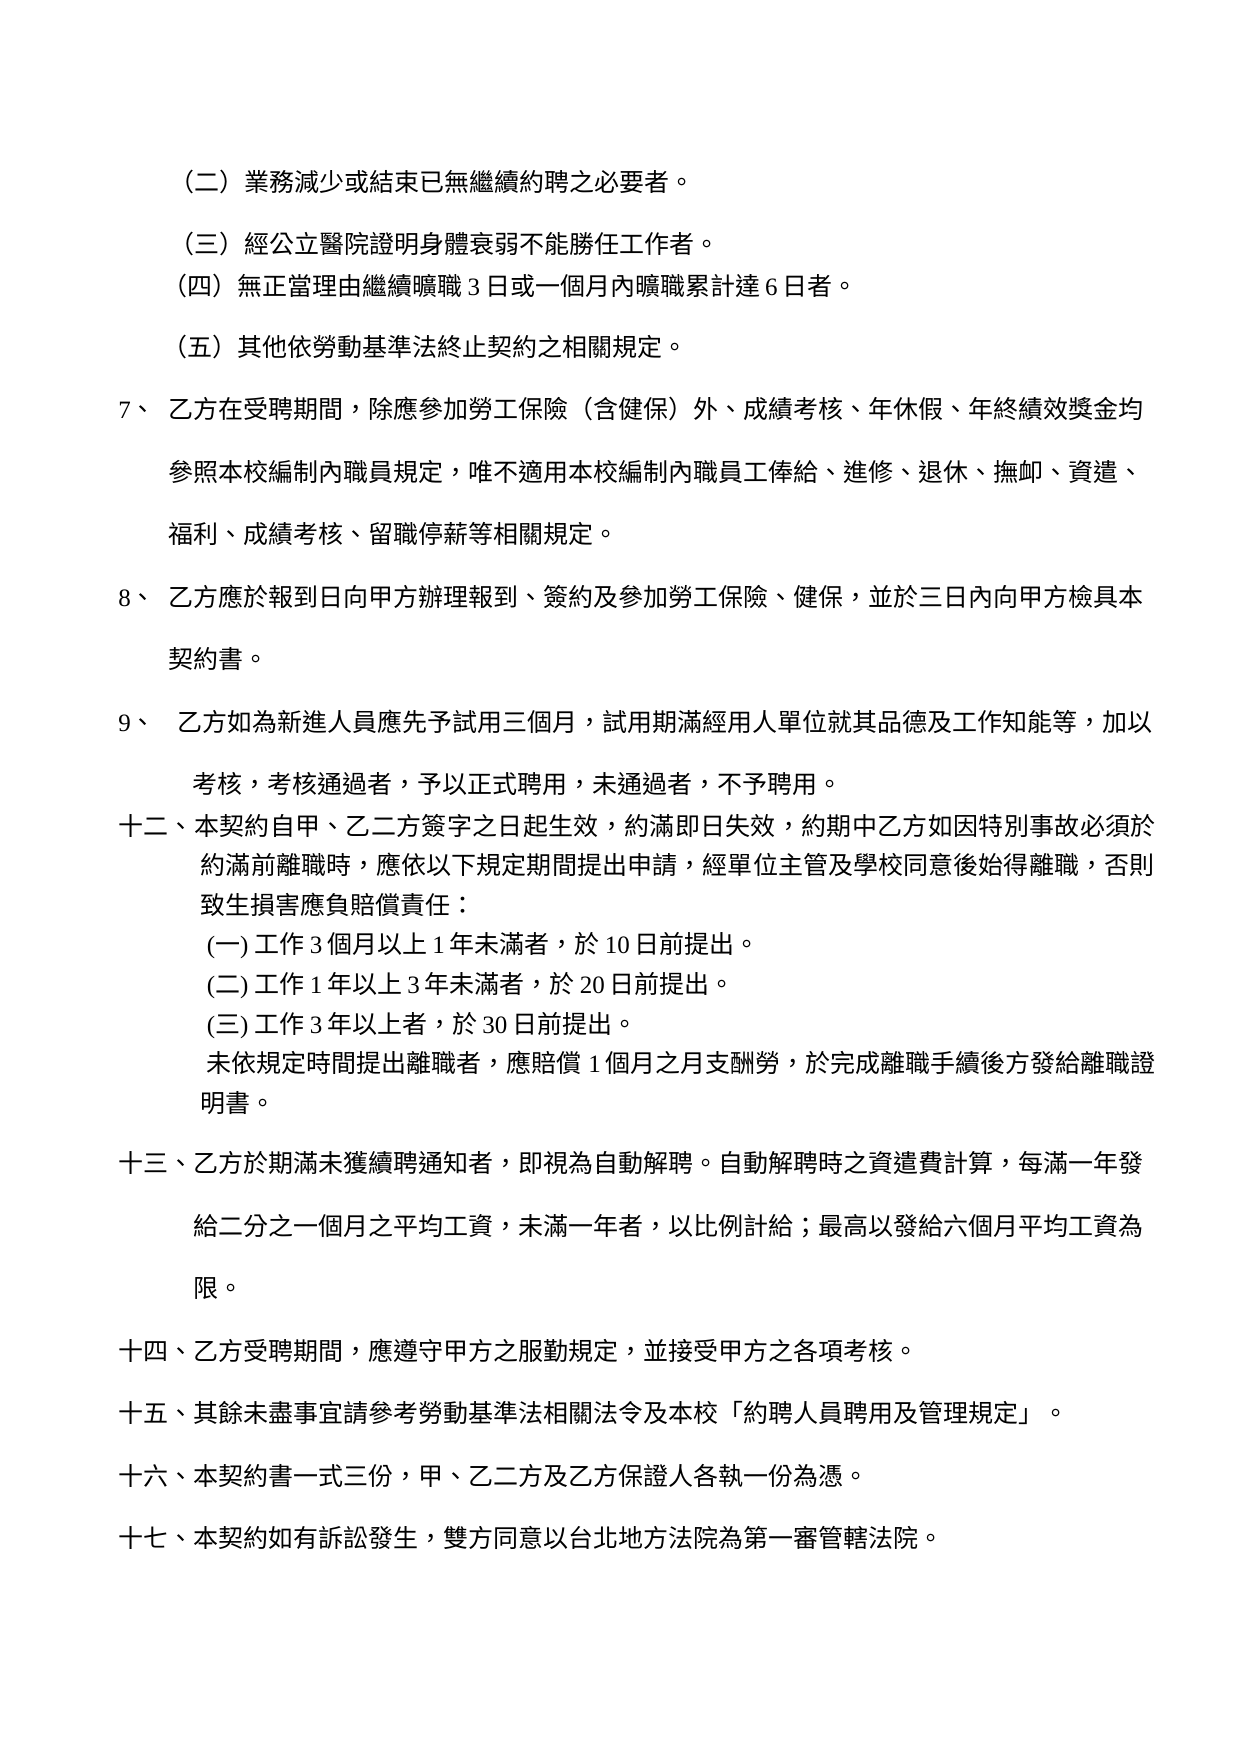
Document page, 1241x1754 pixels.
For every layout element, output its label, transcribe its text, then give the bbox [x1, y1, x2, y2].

text （四）無正當理由繼續曠職3日或一個月內曠職累計達6日者。 [118, 264, 1157, 303]
text （五）其他依勞動基準法終止契約之相關規定。 [118, 303, 1157, 366]
text (二) 工作1年以上3年未滿者，於20日前提出。 [201, 962, 1157, 1001]
text （二）業務減少或結束已無繼續約聘之必要者。 [169, 139, 1157, 201]
list 乙方如為新進人員應先予試用三個月，試用期滿經用人單位就其品德及工作知能等，加以考核，考核通過者，予以正式聘用，未通過者，不予聘用。 [118, 678, 1157, 803]
text 未依規定時間提出離職者，應賠償1個月之月支酬勞，於完成離職手續後方發給離職證明書。 [201, 1041, 1157, 1120]
text (一) 工作3個月以上1年未滿者，於10日前提出。 [201, 922, 1157, 962]
list 乙方應於報到日向甲方辦理報到、簽約及參加勞工保險、健保，並於三日內向甲方檢具本契約書。 [118, 553, 1157, 678]
text 十四、乙方受聘期間，應遵守甲方之服勤規定，並接受甲方之各項考核。 [118, 1308, 1157, 1370]
text （三）經公立醫院證明身體衰弱不能勝任工作者。 [169, 201, 1157, 264]
list 乙方在受聘期間，除應參加勞工保險（含健保）外、成績考核、年休假、年終績效獎金均參照本校編制內職員規定，唯不適用本校編制內職員工俸給、進修、退休、撫卹、資遣、福利、成績考核、留職停薪等相關規定。 [118, 366, 1157, 553]
text 十五、其餘未盡事宜請參考勞動基準法相關法令及本校「約聘人員聘用及管理規定」。 [118, 1370, 1157, 1433]
text (三) 工作3年以上者，於30日前提出。 [201, 1001, 1157, 1041]
text 十六、本契約書一式三份，甲、乙二方及乙方保證人各執一份為憑。 [118, 1433, 1157, 1495]
text 十七、本契約如有訴訟發生，雙方同意以台北地方法院為第一審管轄法院。 [118, 1495, 1157, 1558]
text 十二、本契約自甲、乙二方簽字之日起生效，約滿即日失效，約期中乙方如因特別事故必須於約滿前離職時，應依以下規定期間提出申請，經單位主管及學校同意後始得離職，否則致生損害應負賠償責任： [118, 803, 1157, 922]
text 十三、乙方於期滿未獲續聘通知者，即視為自動解聘。自動解聘時之資遣費計算，每滿一年發給二分之一個月之平均工資，未滿一年者，以比例計給；最高以發給六個月平均工資為限。 [118, 1120, 1157, 1308]
